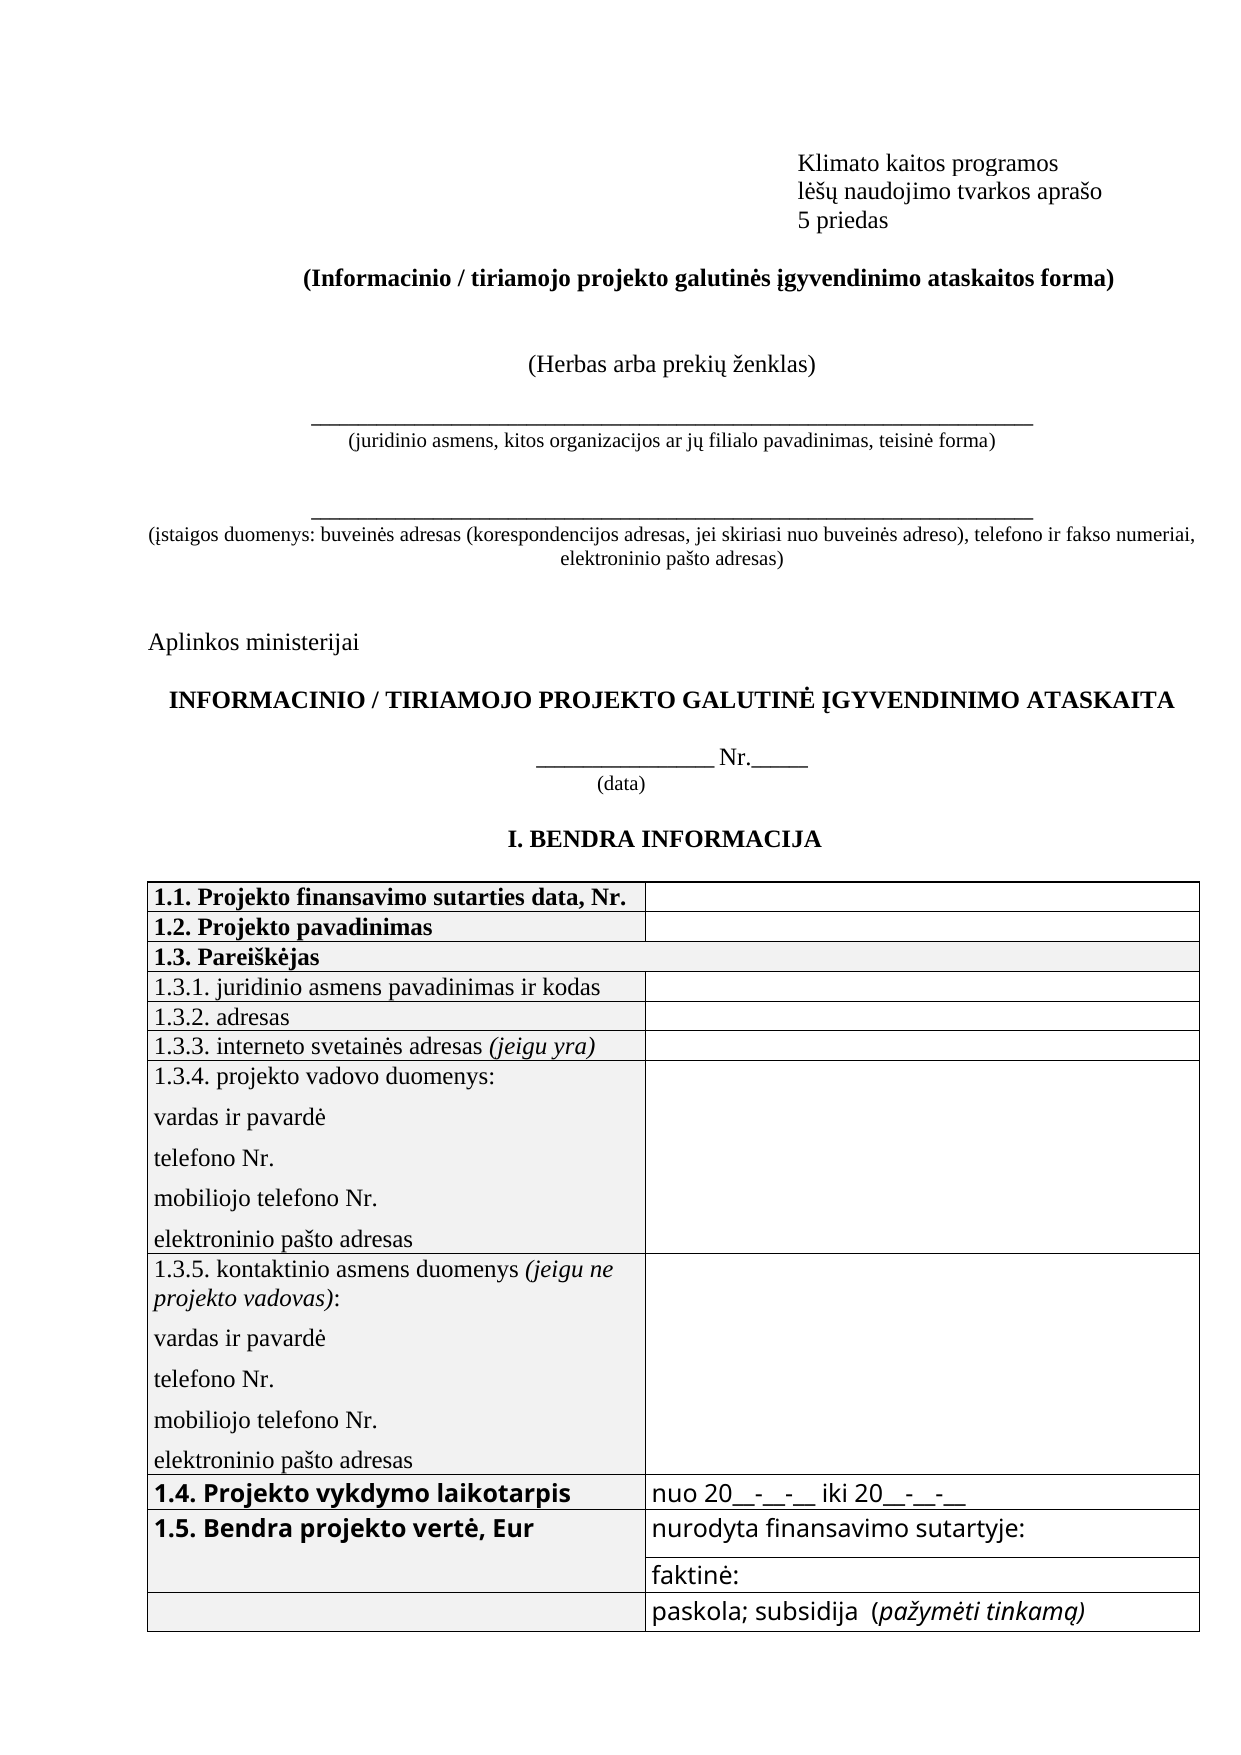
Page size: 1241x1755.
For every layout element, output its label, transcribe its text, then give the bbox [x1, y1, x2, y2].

table_cell [646, 972, 1199, 1001]
table_cell [148, 1593, 645, 1631]
table_cell 1.3.5. kontaktinio asmens duomenys (jeigu ne projekto vadovas): vardas ir pavardė telefono Nr. mobiliojo telefono Nr. elektroninio pašto adresas [148, 1254, 645, 1474]
table_cell 1.3.2. adresas [148, 1002, 645, 1030]
table_cell [646, 1031, 1199, 1060]
text ___________________ Nr.______ [148, 742, 1196, 771]
text (Herbas arba prekių ženklas) [148, 349, 1196, 378]
table_cell 1.2. Projekto pavadinimas [148, 912, 645, 941]
table_cell 1.3. Pareiškėjas [148, 942, 1199, 971]
table_cell 1.3.1. juridinio asmens pavadinimas ir kodas [148, 972, 645, 1001]
table_cell faktinė: [646, 1558, 1199, 1592]
text INFORMACINIO / TIRIAMOJO PROJEKTO GALUTINĖ ĮGYVENDINIMO ATASKAITA [148, 685, 1196, 713]
text 5 priedas [148, 205, 1196, 234]
table_cell 1.4. Projekto vykdymo laikotarpis [148, 1475, 645, 1509]
text _____________________________________________________________________________ [148, 500, 1196, 522]
table_cell nuo 20__-__-__ iki 20__-__-__ [646, 1475, 1199, 1509]
text (juridinio asmens, kitos organizacijos ar jų filialo pavadinimas, teisinė forma) [148, 428, 1196, 452]
table_header [646, 883, 1199, 911]
text (įstaigos duomenys: buveinės adresas (korespondencijos adresas, jei skiriasi nuo buveinės adreso), telefono ir fakso numeriai, elektroninio pašto adresas) [148, 522, 1196, 570]
text (data) [148, 771, 1196, 795]
table_cell [646, 1002, 1199, 1030]
table_cell 1.3.4. projekto vadovo duomenys: vardas ir pavardė telefono Nr. mobiliojo telefono Nr. elektroninio pašto adresas [148, 1061, 645, 1253]
text Klimato kaitos programos [148, 148, 1196, 176]
text (Informacinio / tiriamojo projekto galutinės įgyvendinimo ataskaitos forma) [222, 263, 1196, 291]
table_header 1.1. Projekto finansavimo sutarties data, Nr. [148, 883, 645, 911]
table_cell [646, 912, 1199, 941]
text _____________________________________________________________________________ [148, 406, 1196, 428]
text I. BENDRA INFORMACIJA [133, 824, 1196, 853]
text lėšų naudojimo tvarkos aprašo [148, 176, 1196, 205]
text Aplinkos ministerijai [148, 627, 1196, 656]
table_cell [646, 1061, 1199, 1253]
table_cell 1.3.3. interneto svetainės adresas (jeigu yra) [148, 1031, 645, 1060]
table_cell 1.5. Bendra projekto vertė, Eur [148, 1510, 645, 1592]
table_cell nurodyta finansavimo sutartyje: [646, 1510, 1199, 1557]
table_cell [646, 1254, 1199, 1474]
table_cell paskola; subsidija (pažymėti tinkamą) [646, 1593, 1199, 1631]
